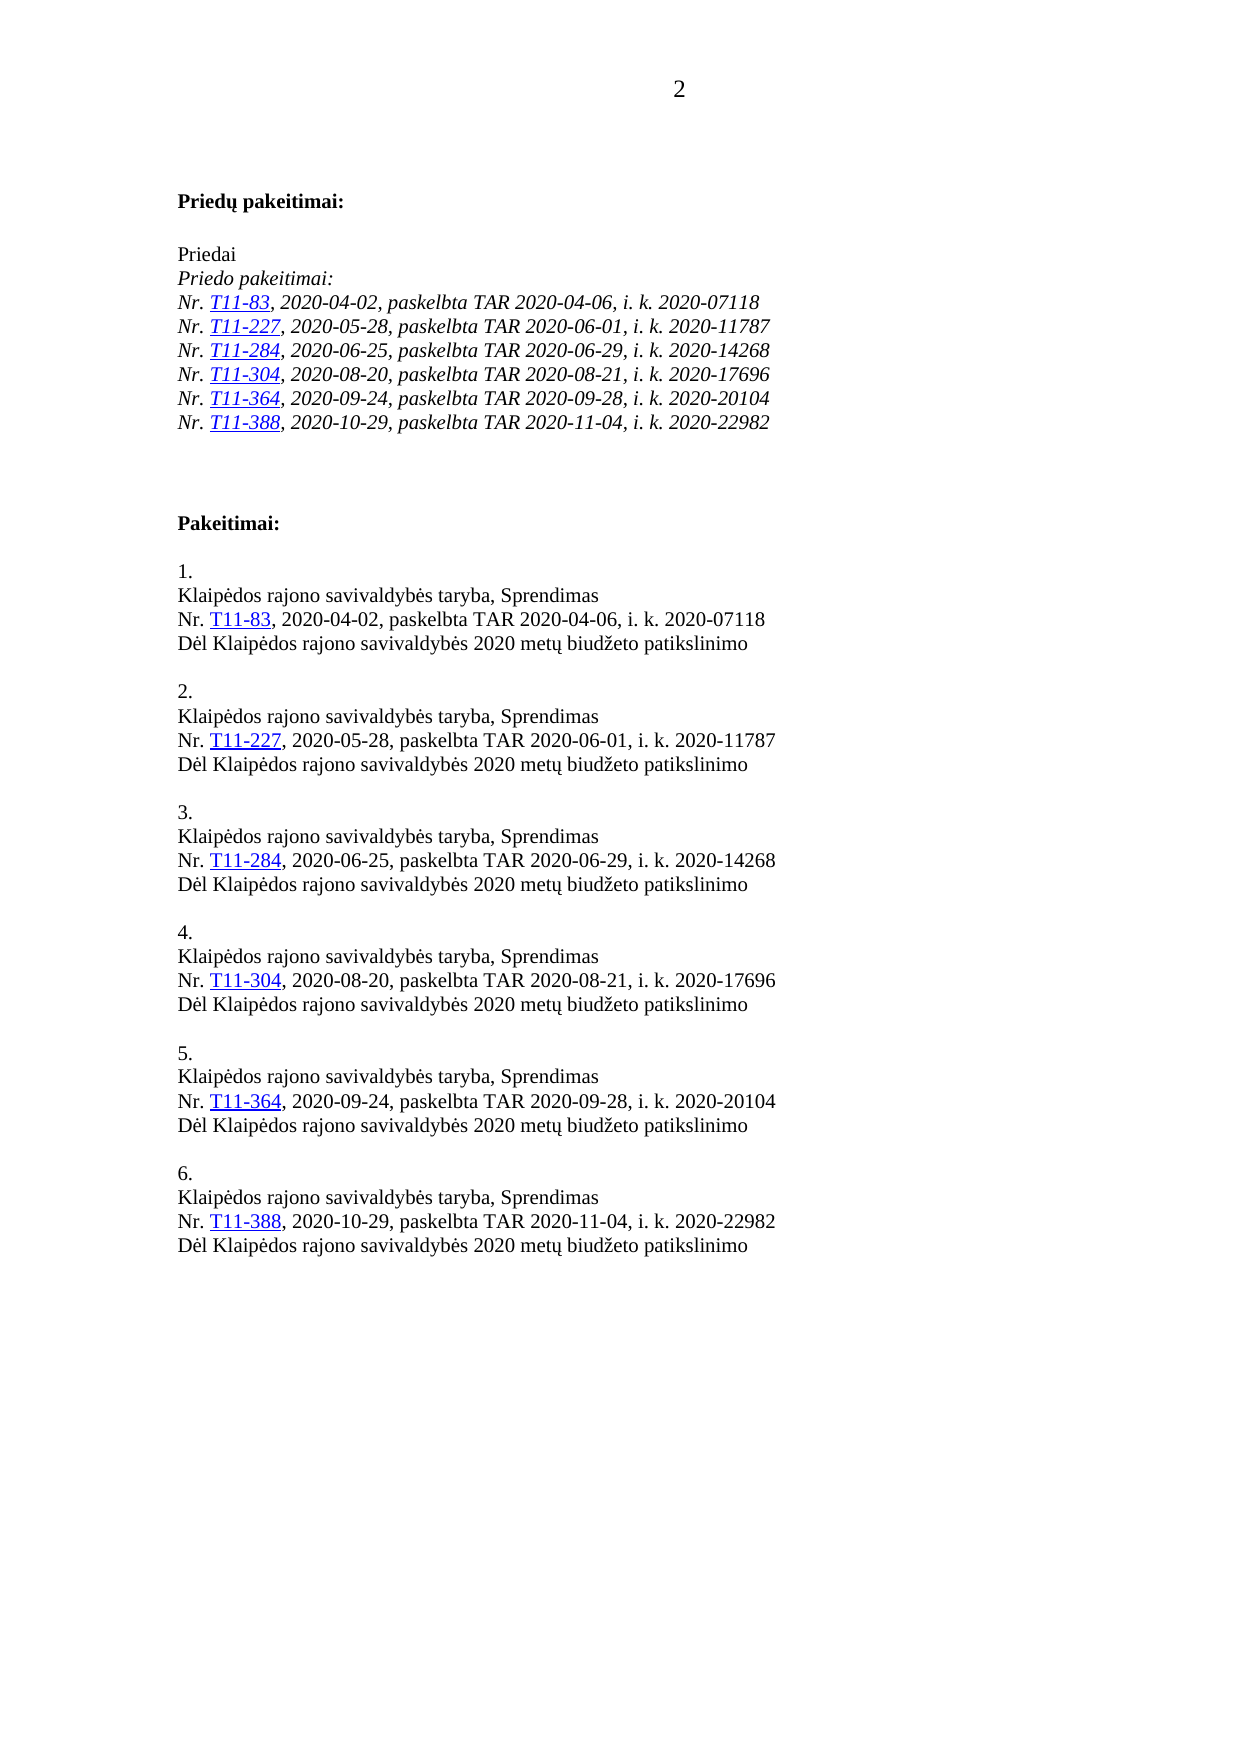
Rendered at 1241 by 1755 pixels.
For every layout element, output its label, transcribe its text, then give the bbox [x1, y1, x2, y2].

text Dėl Klaipėdos rajono savivaldybės 2020 metų biudžeto patikslinimo [177, 992, 1181, 1016]
text 3. [177, 800, 1181, 824]
text Priedų pakeitimai: [177, 189, 1181, 213]
text 1. [177, 559, 1181, 583]
text Priedai [177, 242, 1181, 266]
text Nr. T11-364, 2020-09-24, paskelbta TAR 2020-09-28, i. k. 2020-20104 [177, 386, 1181, 410]
text Priedo pakeitimai: [177, 266, 1181, 290]
text Klaipėdos rajono savivaldybės taryba, Sprendimas [177, 824, 1181, 848]
text Dėl Klaipėdos rajono savivaldybės 2020 metų biudžeto patikslinimo [177, 1113, 1181, 1137]
text Nr. T11-388, 2020-10-29, paskelbta TAR 2020-11-04, i. k. 2020-22982 [177, 410, 1181, 434]
text Nr. T11-83, 2020-04-02, paskelbta TAR 2020-04-06, i. k. 2020-07118 [177, 607, 1181, 631]
text Nr. T11-83, 2020-04-02, paskelbta TAR 2020-04-06, i. k. 2020-07118 [177, 290, 1181, 314]
text Nr. T11-284, 2020-06-25, paskelbta TAR 2020-06-29, i. k. 2020-14268 [177, 338, 1181, 362]
text Nr. T11-304, 2020-08-20, paskelbta TAR 2020-08-21, i. k. 2020-17696 [177, 362, 1181, 386]
text Klaipėdos rajono savivaldybės taryba, Sprendimas [177, 1185, 1181, 1209]
text Nr. T11-364, 2020-09-24, paskelbta TAR 2020-09-28, i. k. 2020-20104 [177, 1088, 1181, 1113]
text 5. [177, 1040, 1181, 1064]
text Nr. T11-388, 2020-10-29, paskelbta TAR 2020-11-04, i. k. 2020-22982 [177, 1209, 1181, 1233]
text 4. [177, 920, 1181, 944]
text Dėl Klaipėdos rajono savivaldybės 2020 metų biudžeto patikslinimo [177, 1233, 1181, 1257]
text Klaipėdos rajono savivaldybės taryba, Sprendimas [177, 703, 1181, 728]
text Dėl Klaipėdos rajono savivaldybės 2020 metų biudžeto patikslinimo [177, 631, 1181, 655]
text Nr. T11-304, 2020-08-20, paskelbta TAR 2020-08-21, i. k. 2020-17696 [177, 968, 1181, 992]
text Dėl Klaipėdos rajono savivaldybės 2020 metų biudžeto patikslinimo [177, 752, 1181, 776]
text Klaipėdos rajono savivaldybės taryba, Sprendimas [177, 1064, 1181, 1088]
text Nr. T11-227, 2020-05-28, paskelbta TAR 2020-06-01, i. k. 2020-11787 [177, 314, 1181, 338]
text Dėl Klaipėdos rajono savivaldybės 2020 metų biudžeto patikslinimo [177, 872, 1181, 896]
text Nr. T11-284, 2020-06-25, paskelbta TAR 2020-06-29, i. k. 2020-14268 [177, 848, 1181, 872]
text Nr. T11-227, 2020-05-28, paskelbta TAR 2020-06-01, i. k. 2020-11787 [177, 728, 1181, 752]
text 6. [177, 1161, 1181, 1185]
text Klaipėdos rajono savivaldybės taryba, Sprendimas [177, 583, 1181, 607]
text Pakeitimai: [177, 511, 1181, 535]
text 2. [177, 679, 1181, 703]
text Klaipėdos rajono savivaldybės taryba, Sprendimas [177, 944, 1181, 968]
